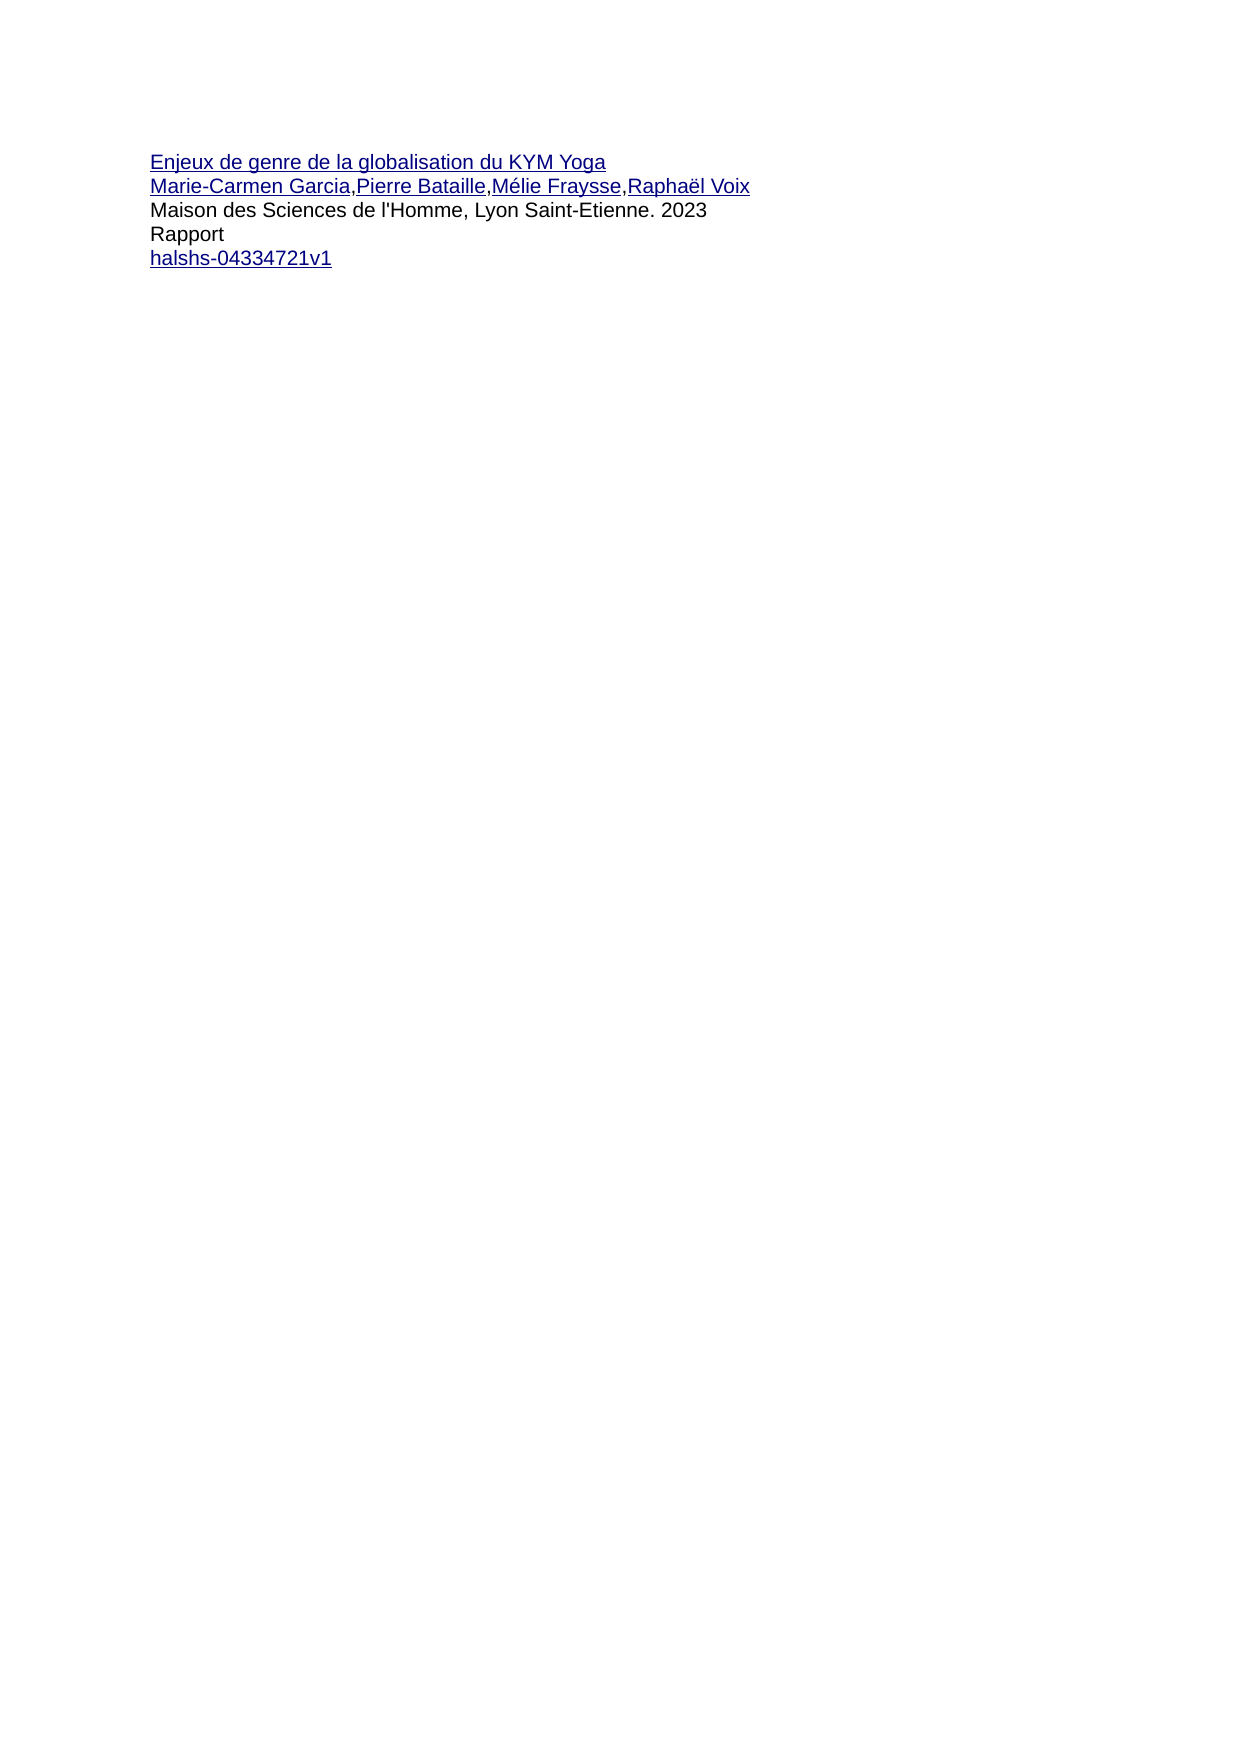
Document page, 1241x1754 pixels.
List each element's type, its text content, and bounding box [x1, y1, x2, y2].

table_header Enjeux de genre de la globalisation du KYM Yoga Marie-Carmen Garcia,Pierre Bataille,Mélie Fraysse,Raphaël Voix Maison des Sciences de l'Homme, Lyon Saint-Etienne. 2023 Rapport halshs-04334721v1 [150, 150, 1090, 270]
